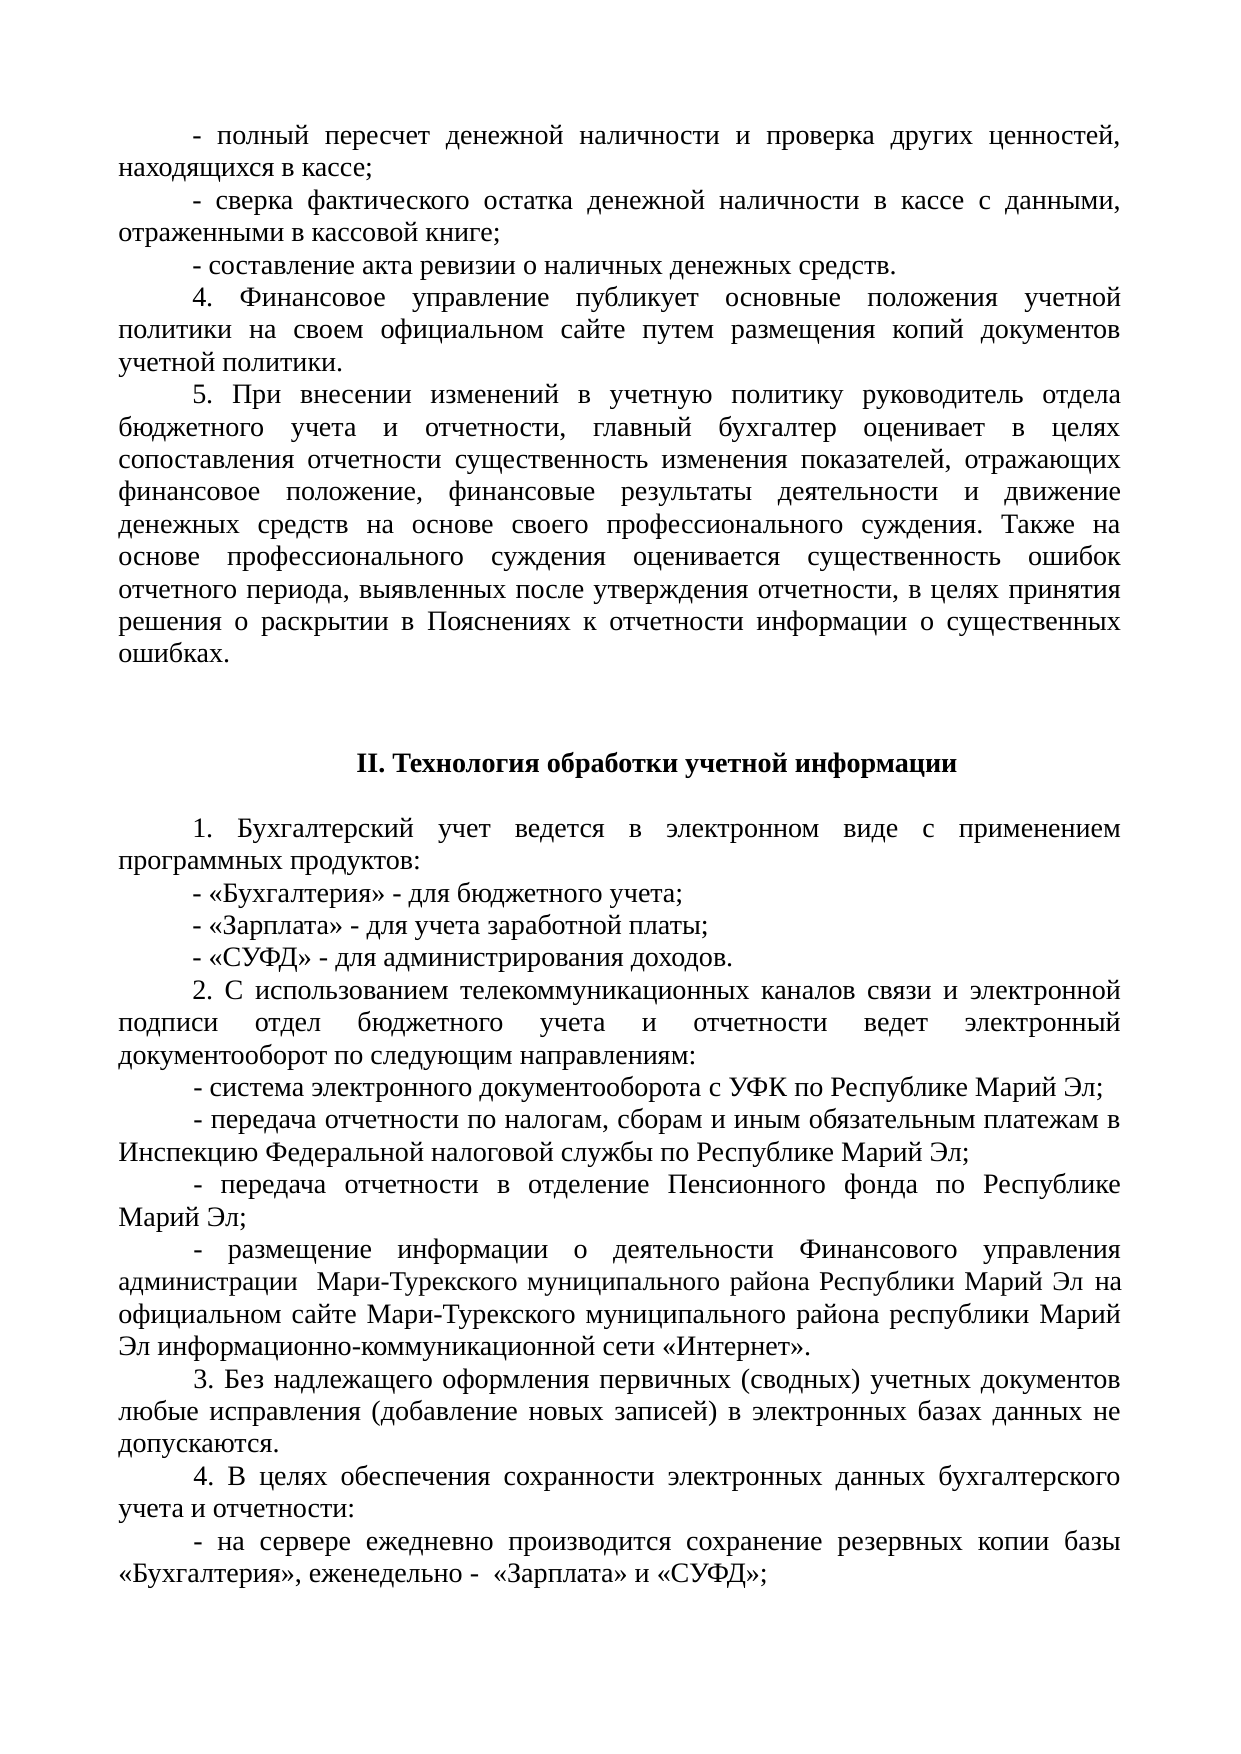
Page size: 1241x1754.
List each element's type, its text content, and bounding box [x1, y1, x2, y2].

text - передача отчетности по налогам, сборам и иным обязательным платежам в Инспекцию Федеральной налоговой службы по Республике Марий Эл; [118, 1102, 1122, 1167]
text 1. Бухгалтерский учет ведется в электронном виде с применением программных продуктов: [118, 811, 1122, 876]
text - составление акта ревизии о наличных денежных средств. [118, 248, 1122, 280]
text - передача отчетности в отделение Пенсионного фонда по Республике Марий Эл; [118, 1167, 1122, 1232]
text 3. Без надлежащего оформления первичных (сводных) учетных документов любые исправления (добавление новых записей) в электронных базах данных не допускаются. [118, 1362, 1122, 1459]
text 2. С использованием телекоммуникационных каналов связи и электронной подписи отдел бюджетного учета и отчетности ведет электронный документооборот по следующим направлениям: [118, 973, 1122, 1070]
text - на сервере ежедневно производится сохранение резервных копии базы «Бухгалтерия», еженедельно - «Зарплата» и «СУФД»; [118, 1524, 1122, 1588]
text - размещение информации о деятельности Финансового управления администрации Мари-Турекского муниципального района Республики Марий Эл на официальном сайте Мари-Турекского муниципального района республики Марий Эл информационно-коммуникационной сети «Интернет». [118, 1232, 1122, 1362]
text II. Технология обработки учетной информации [118, 746, 1122, 778]
text 4. Финансовое управление публикует основные положения учетной политики на своем официальном сайте путем размещения копий документов учетной политики. [118, 280, 1122, 377]
text - «Зарплата» - для учета заработной платы; [118, 908, 1122, 941]
text - «СУФД» - для администрирования доходов. [118, 941, 1122, 973]
text 5. При внесении изменений в учетную политику руководитель отдела бюджетного учета и отчетности, главный бухгалтер оценивает в целях сопоставления отчетности существенность изменения показателей, отражающих финансовое положение, финансовые результаты деятельности и движение денежных средств на основе своего профессионального суждения. Также на основе профессионального суждения оценивается существенность ошибок отчетного периода, выявленных после утверждения отчетности, в целях принятия решения о раскрытии в Пояснениях к отчетности информации о существенных ошибках. [118, 377, 1122, 669]
text - полный пересчет денежной наличности и проверка других ценностей, находящихся в кассе; [118, 118, 1122, 183]
text 4. В целях обеспечения сохранности электронных данных бухгалтерского учета и отчетности: [118, 1459, 1122, 1524]
text - «Бухгалтерия» - для бюджетного учета; [118, 876, 1122, 908]
text - система электронного документооборота с УФК по Республике Марий Эл; [118, 1070, 1122, 1102]
text - сверка фактического остатка денежной наличности в кассе с данными, отраженными в кассовой книге; [118, 183, 1122, 248]
